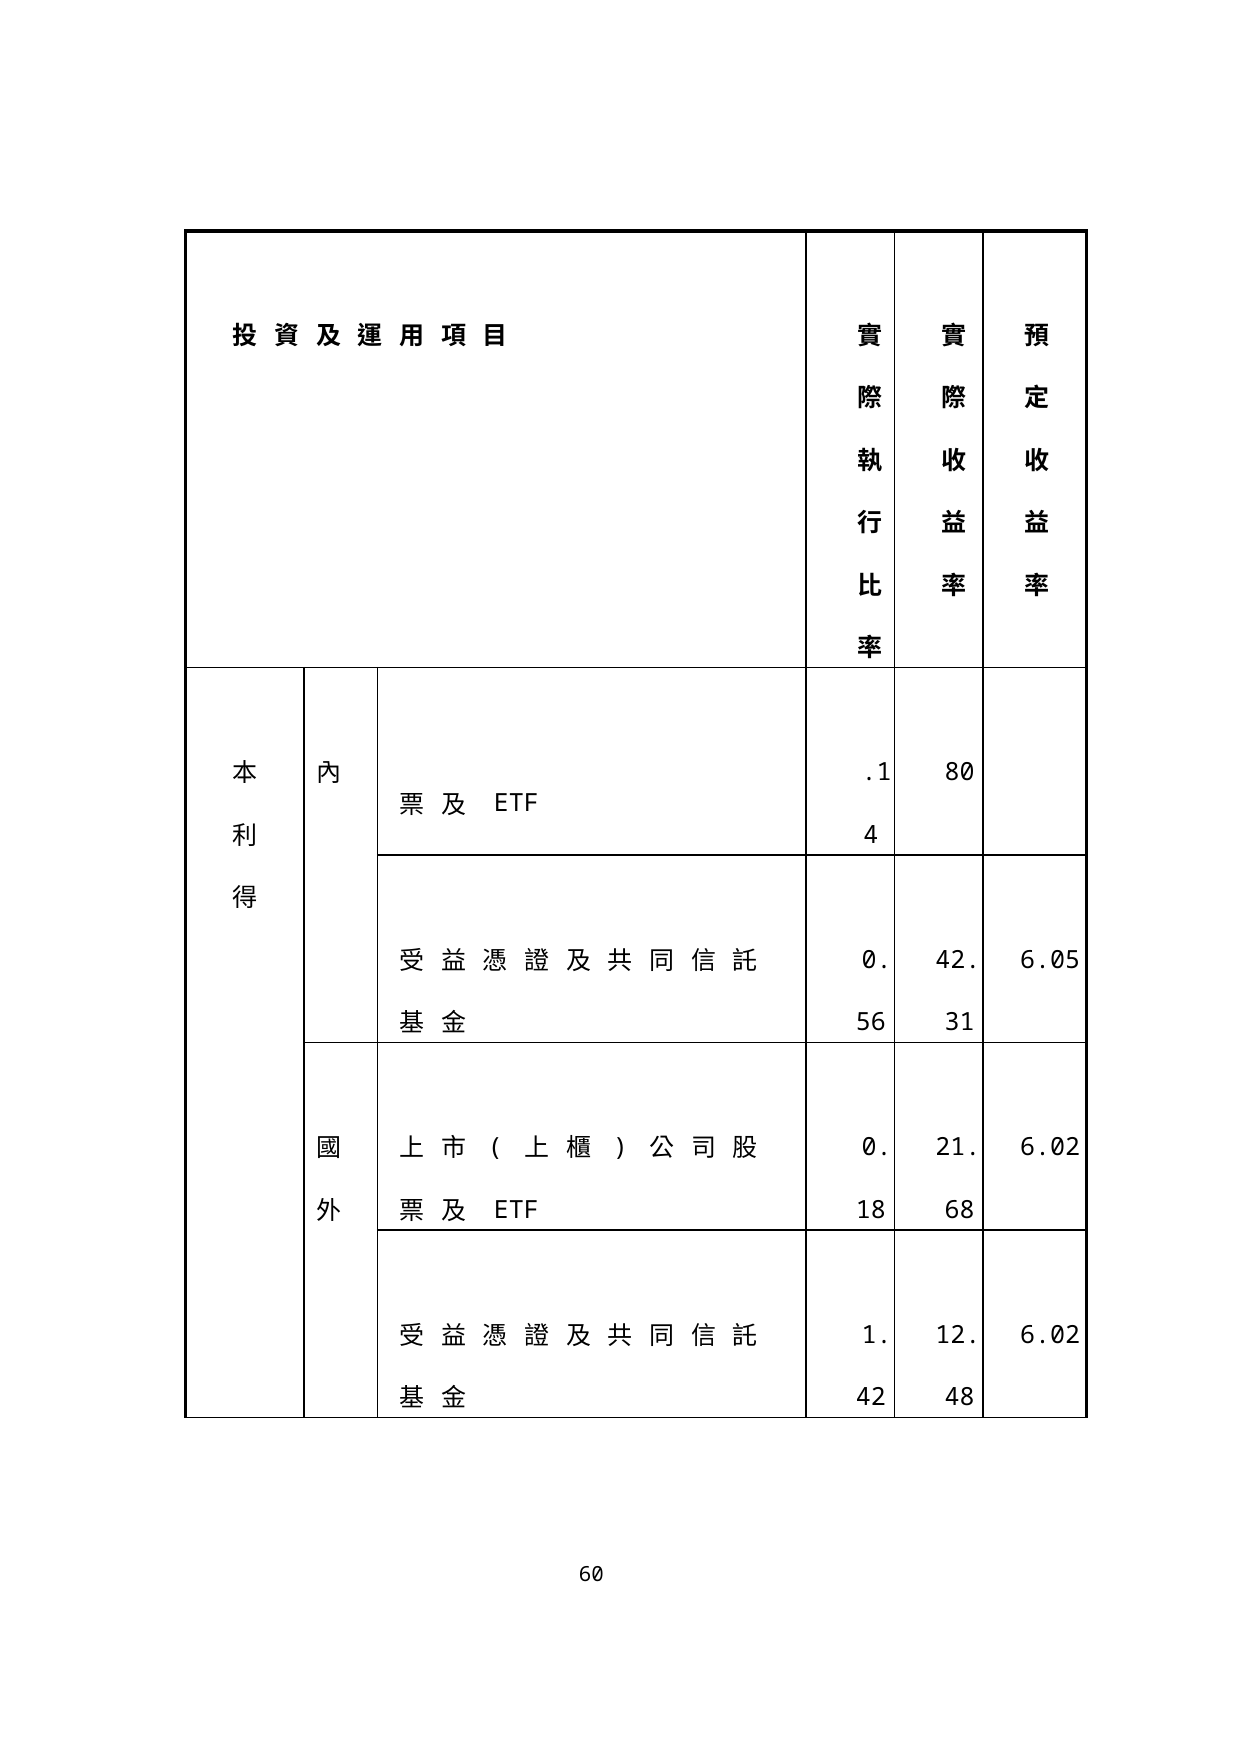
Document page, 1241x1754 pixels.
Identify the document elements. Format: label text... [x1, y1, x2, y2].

table_cell 0.56 [807, 856, 894, 1042]
table_cell 上市(上櫃)公司股票及ETF [378, 1043, 805, 1229]
table_cell 0.18 [807, 1043, 894, 1229]
table_cell 80 [895, 668, 982, 854]
table_header 實際收益率 [895, 233, 982, 667]
table_cell 受益憑證及共同信託基金 [378, 1231, 805, 1417]
table_header 實際執行比率 [807, 233, 894, 667]
table_cell 21.68 [895, 1043, 982, 1229]
table_header 投資及運用項目 [187, 233, 805, 667]
table_cell 受益憑證及共同信託基金 [378, 856, 805, 1042]
table_cell 12.48 [895, 1231, 982, 1417]
table_cell 6.02 [984, 1043, 1085, 1229]
table_header 預定收益率 [984, 233, 1085, 667]
table_cell 42.31 [895, 856, 982, 1042]
table_cell 本利得 [187, 668, 303, 1417]
table_cell 國外 [305, 1043, 377, 1417]
table_cell 票及ETF [378, 668, 805, 854]
table_cell 1.42 [807, 1231, 894, 1417]
table_cell .14 [807, 668, 894, 854]
table_cell 內 [305, 668, 377, 1042]
table_cell 6.05 [984, 856, 1085, 1042]
table_cell 6.02 [984, 1231, 1085, 1417]
table_cell [984, 668, 1085, 854]
